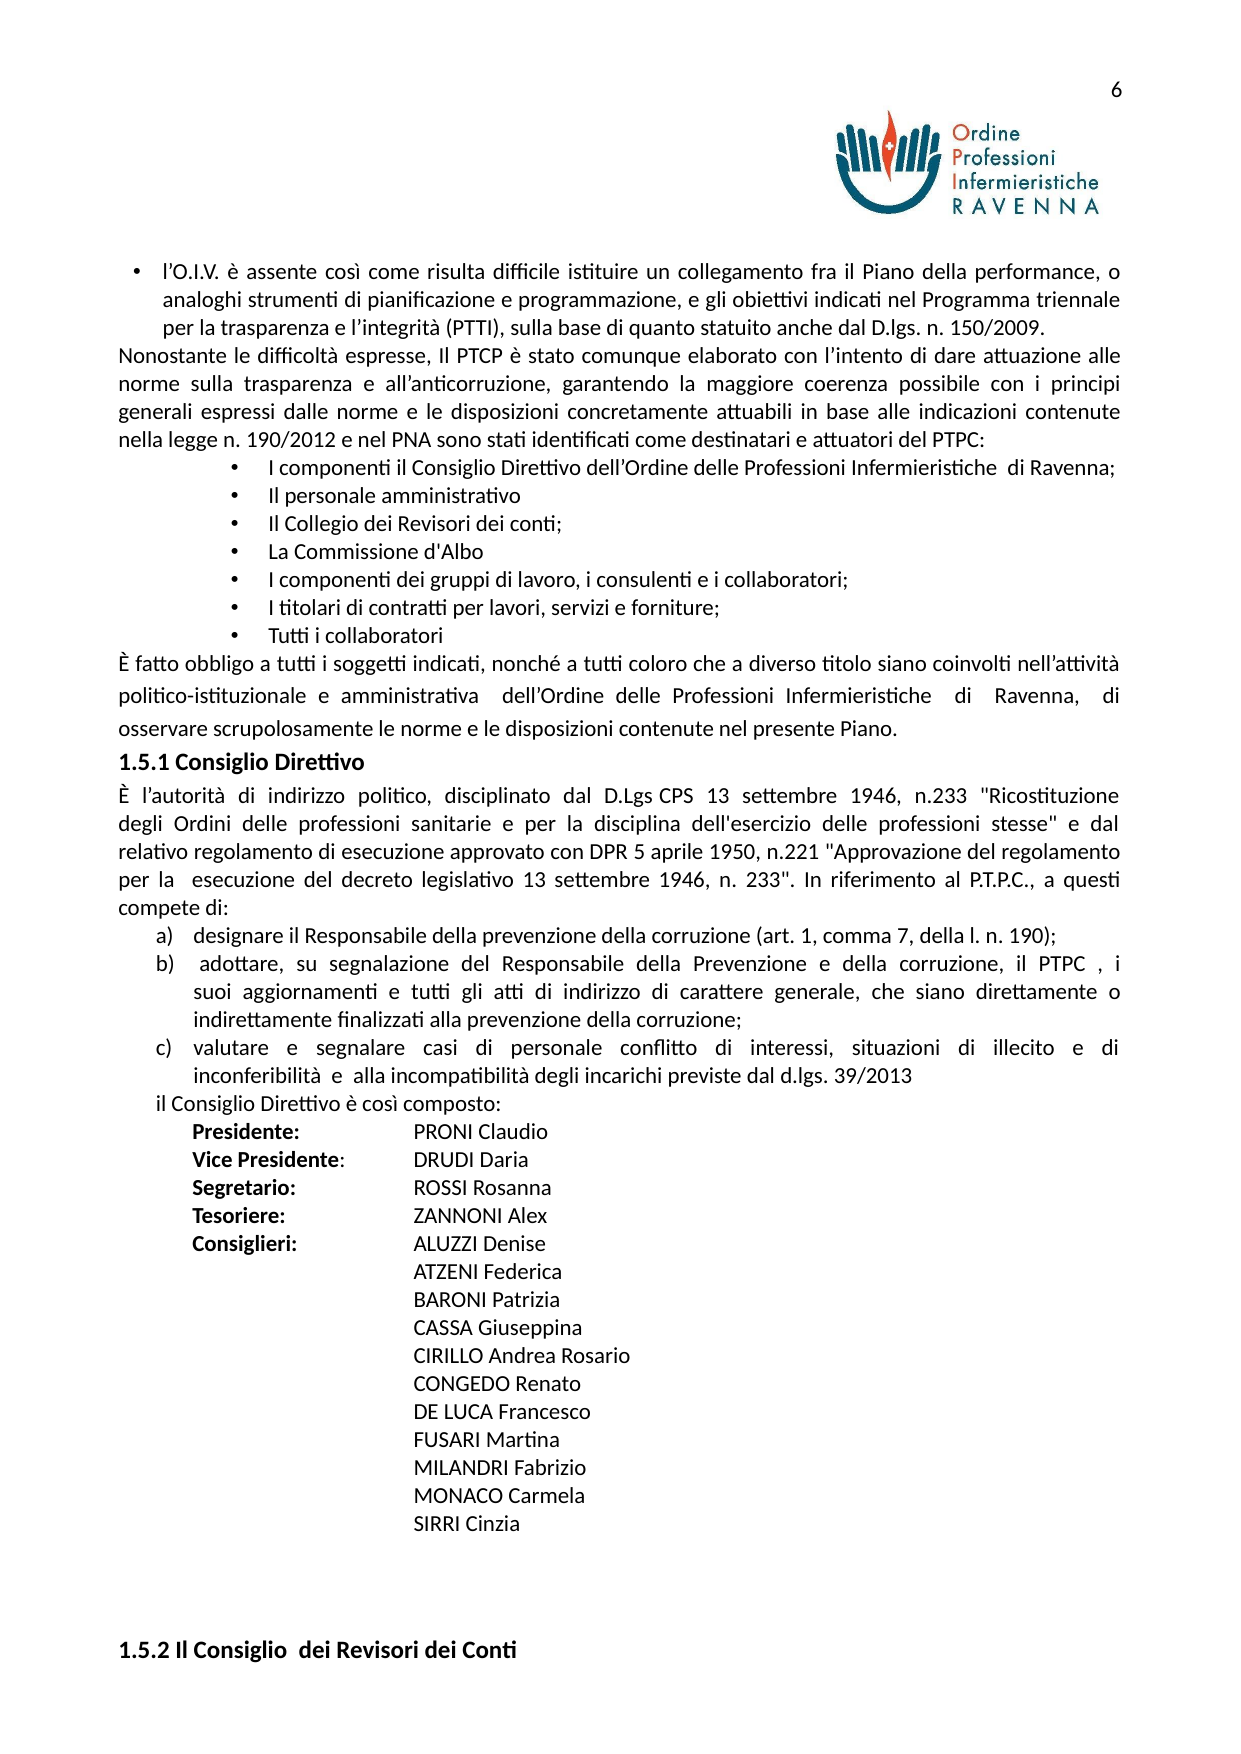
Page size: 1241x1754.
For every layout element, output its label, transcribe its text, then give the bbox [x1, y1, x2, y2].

list La Commissione d'Albo [231, 537, 1122, 565]
text È fatto obbligo a tutti i soggetti indicati, nonché a tutti coloro che a diverso titolo siano coinvolti nell’attività politico-istituzionale e amministrativa dell’Ordine delle Professioni Infermieristiche di Ravenna, di osservare scrupolosamente le norme e le disposizioni contenute nel presente Piano. [118, 649, 1122, 735]
list I componenti il Consiglio Direttivo dell’Ordine delle Professioni Infermieristiche di Ravenna; [231, 453, 1122, 481]
text MILANDRI Fabrizio [192, 1453, 1116, 1481]
list l’O.I.V. è assente così come risulta difficile istituire un collegamento fra il Piano della performance, o analoghi strumenti di pianificazione e programmazione, e gli obiettivi indicati nel Programma triennale per la trasparenza e l’integrità (PTTI), sulla base di quanto statuito anche dal D.lgs. n. 150/2009. [133, 257, 1122, 341]
list I titolari di contratti per lavori, servizi e forniture; [231, 593, 1122, 621]
text 1.5.2 Il Consiglio dei Revisori dei Conti [118, 1634, 1122, 1665]
text CASSA Giuseppina [192, 1313, 1116, 1341]
text CIRILLO Andrea Rosario [192, 1341, 1116, 1369]
text MONACO Carmela [192, 1481, 1116, 1509]
text BARONI Patrizia [192, 1285, 1116, 1313]
list Il personale amministrativo [231, 481, 1122, 509]
list Il Collegio dei Revisori dei conti; [231, 509, 1122, 537]
text Consiglieri: ALUZZI Denise [192, 1229, 1116, 1257]
text SIRRI Cinzia [192, 1509, 1116, 1537]
text Tesoriere: ZANNONI Alex [192, 1201, 1063, 1229]
text DE LUCA Francesco [192, 1397, 1116, 1425]
list I componenti dei gruppi di lavoro, i consulenti e i collaboratori; [231, 565, 1122, 593]
text FUSARI Martina [192, 1425, 1116, 1453]
text ATZENI Federica [192, 1257, 1116, 1285]
text CONGEDO Renato [192, 1369, 1116, 1397]
list Tutti i collaboratori [231, 621, 1122, 649]
text Nonostante le difficoltà espresse, Il PTCP è stato comunque elaborato con l’intento di dare attuazione alle norme sulla trasparenza e all’anticorruzione, garantendo la maggiore coerenza possibile con i principi generali espressi dalle norme e le disposizioni concretamente attuabili in base alle indicazioni contenute nella legge n. 190/2012 e nel PNA sono stati identificati come destinatari e attuatori del PTPC: [118, 341, 1122, 453]
